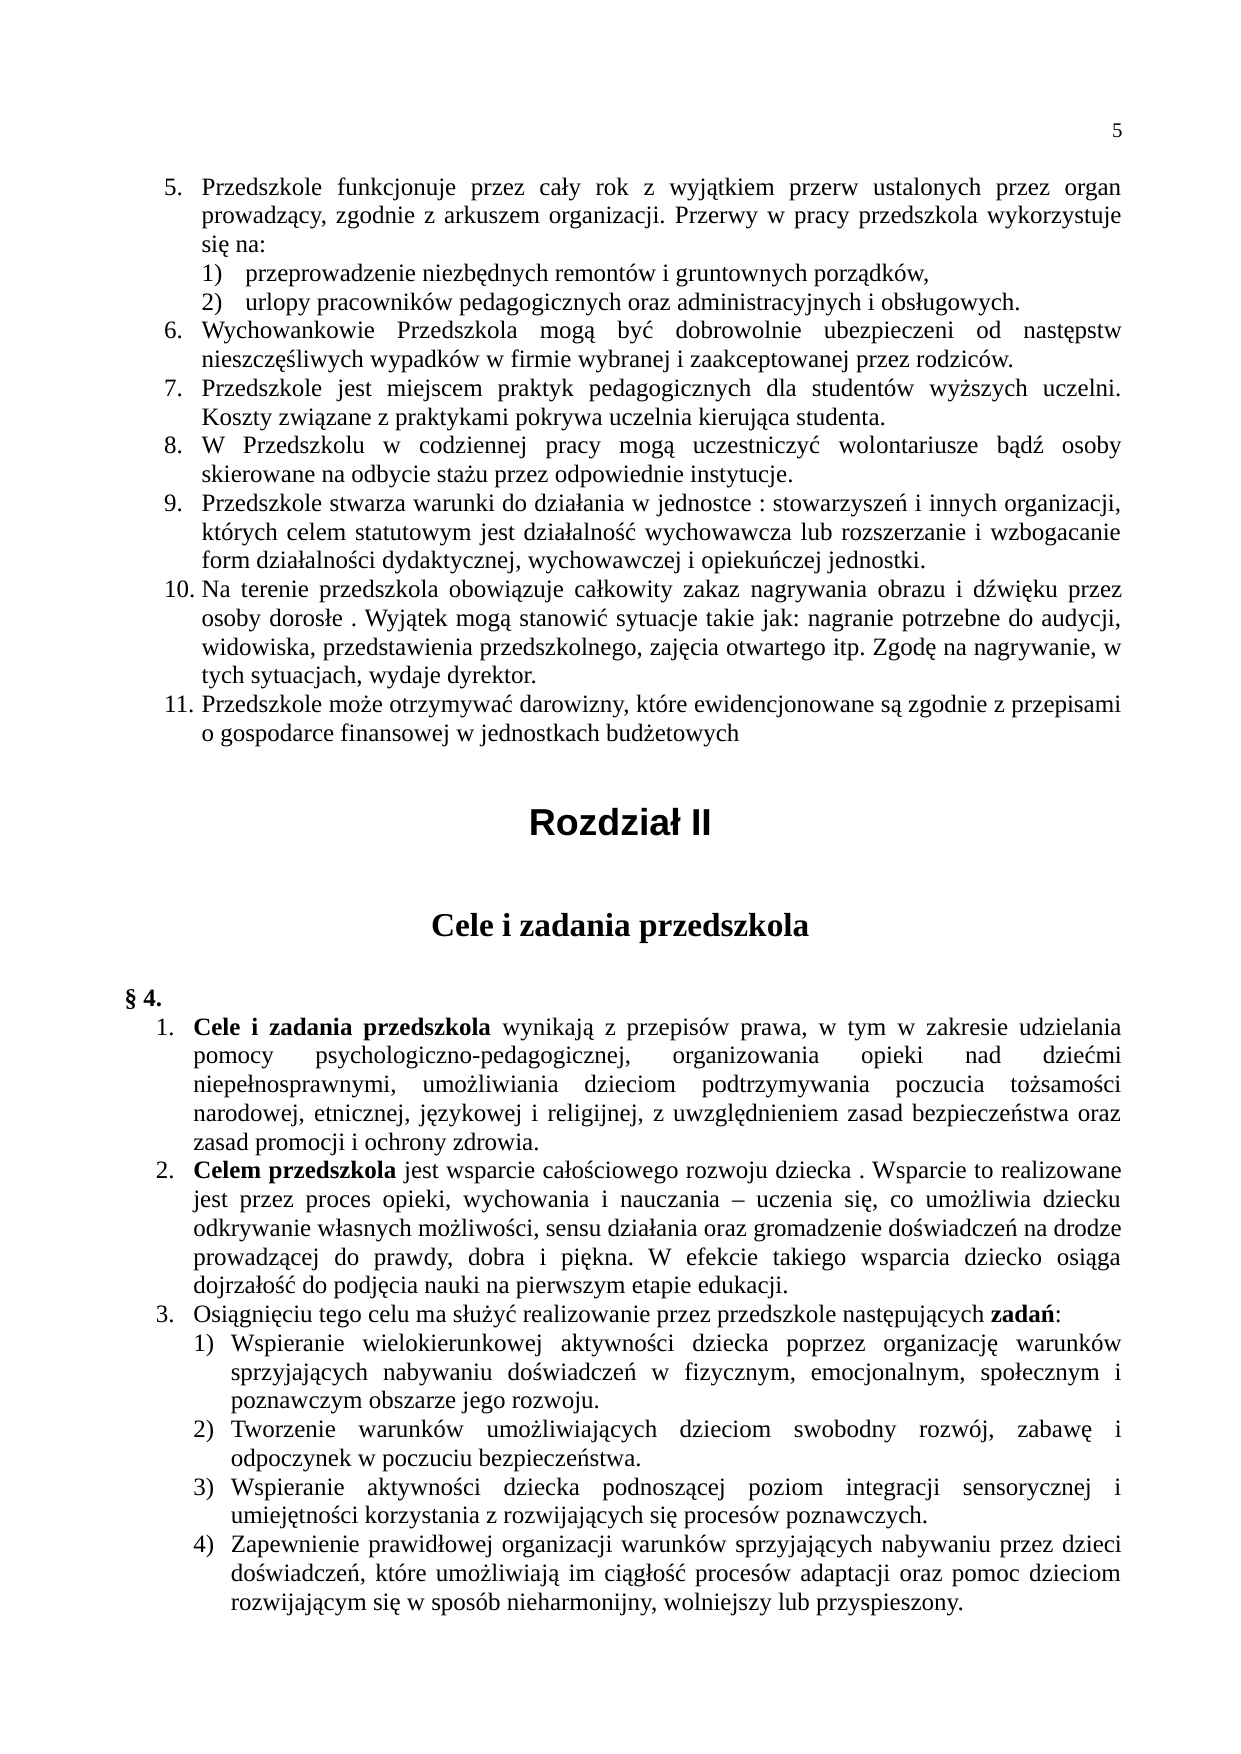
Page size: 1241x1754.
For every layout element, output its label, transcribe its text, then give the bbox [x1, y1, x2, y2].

list Zapewnienie prawidłowej organizacji warunków sprzyjających nabywaniu przez dzieci doświadczeń, które umożliwiają im ciągłość procesów adaptacji oraz pomoc dzieciom rozwijającym się w sposób nieharmonijny, wolniejszy lub przyspieszony. [193, 1529, 1122, 1615]
text § 4. [118, 983, 1122, 1012]
list Cele i zadania przedszkola wynikają z przepisów prawa, w tym w zakresie udzielania pomocy psychologiczno-pedagogicznej, organizowania opieki nad dziećmi niepełnosprawnymi, umożliwiania dzieciom podtrzymywania poczucia tożsamości narodowej, etnicznej, językowej i religijnej, z uwzględnieniem zasad bezpieczeństwa oraz zasad promocji i ochrony zdrowia. [156, 1012, 1122, 1155]
list Przedszkole jest miejscem praktyk pedagogicznych dla studentów wyższych uczelni. Koszty związane z praktykami pokrywa uczelnia kierująca studenta. [164, 373, 1122, 430]
list Wychowankowie Przedszkola mogą być dobrowolnie ubezpieczeni od następstw nieszczęśliwych wypadków w firmie wybranej i zaakceptowanej przez rodziców. [164, 315, 1122, 373]
list Przedszkole funkcjonuje przez cały rok z wyjątkiem przerw ustalonych przez organ prowadzący, zgodnie z arkuszem organizacji. Przerwy w pracy przedszkola wykorzystuje się na: [164, 172, 1122, 258]
list Wspieranie aktywności dziecka podnoszącej poziom integracji sensorycznej i umiejętności korzystania z rozwijających się procesów poznawczych. [193, 1472, 1122, 1529]
list urlopy pracowników pedagogicznych oraz administracyjnych i obsługowych. [201, 287, 1122, 315]
list Przedszkole stwarza warunki do działania w jednostce : stowarzyszeń i innych organizacji, których celem statutowym jest działalność wychowawcza lub rozszerzanie i wzbogacanie form działalności dydaktycznej, wychowawczej i opiekuńczej jednostki. [164, 488, 1122, 574]
list Na terenie przedszkola obowiązuje całkowity zakaz nagrywania obrazu i dźwięku przez osoby dorosłe . Wyjątek mogą stanowić sytuacje takie jak: nagranie potrzebne do audycji, widowiska, przedstawienia przedszkolnego, zajęcia otwartego itp. Zgodę na nagrywanie, w tych sytuacjach, wydaje dyrektor. [164, 574, 1122, 689]
subtitle Rozdział II [118, 800, 1122, 843]
list Wspieranie wielokierunkowej aktywności dziecka poprzez organizację warunków sprzyjających nabywaniu doświadczeń w fizycznym, emocjonalnym, społecznym i poznawczym obszarze jego rozwoju. [193, 1328, 1122, 1414]
list W Przedszkolu w codziennej pracy mogą uczestniczyć wolontariusze bądź osoby skierowane na odbycie stażu przez odpowiednie instytucje. [164, 430, 1122, 488]
list Osiągnięciu tego celu ma służyć realizowanie przez przedszkole następujących zadań: [156, 1299, 1122, 1328]
list Tworzenie warunków umożliwiających dzieciom swobodny rozwój, zabawę i odpoczynek w poczuciu bezpieczeństwa. [193, 1414, 1122, 1472]
list przeprowadzenie niezbędnych remontów i gruntownych porządków, [201, 258, 1122, 287]
list Przedszkole może otrzymywać darowizny, które ewidencjonowane są zgodnie z przepisami o gospodarce finansowej w jednostkach budżetowych [164, 689, 1122, 747]
subtitle Cele i zadania przedszkola [118, 906, 1122, 944]
list Celem przedszkola jest wsparcie całościowego rozwoju dziecka . Wsparcie to realizowane jest przez proces opieki, wychowania i nauczania – uczenia się, co umożliwia dziecku odkrywanie własnych możliwości, sensu działania oraz gromadzenie doświadczeń na drodze prowadzącej do prawdy, dobra i piękna. W efekcie takiego wsparcia dziecko osiąga dojrzałość do podjęcia nauki na pierwszym etapie edukacji. [156, 1155, 1122, 1299]
